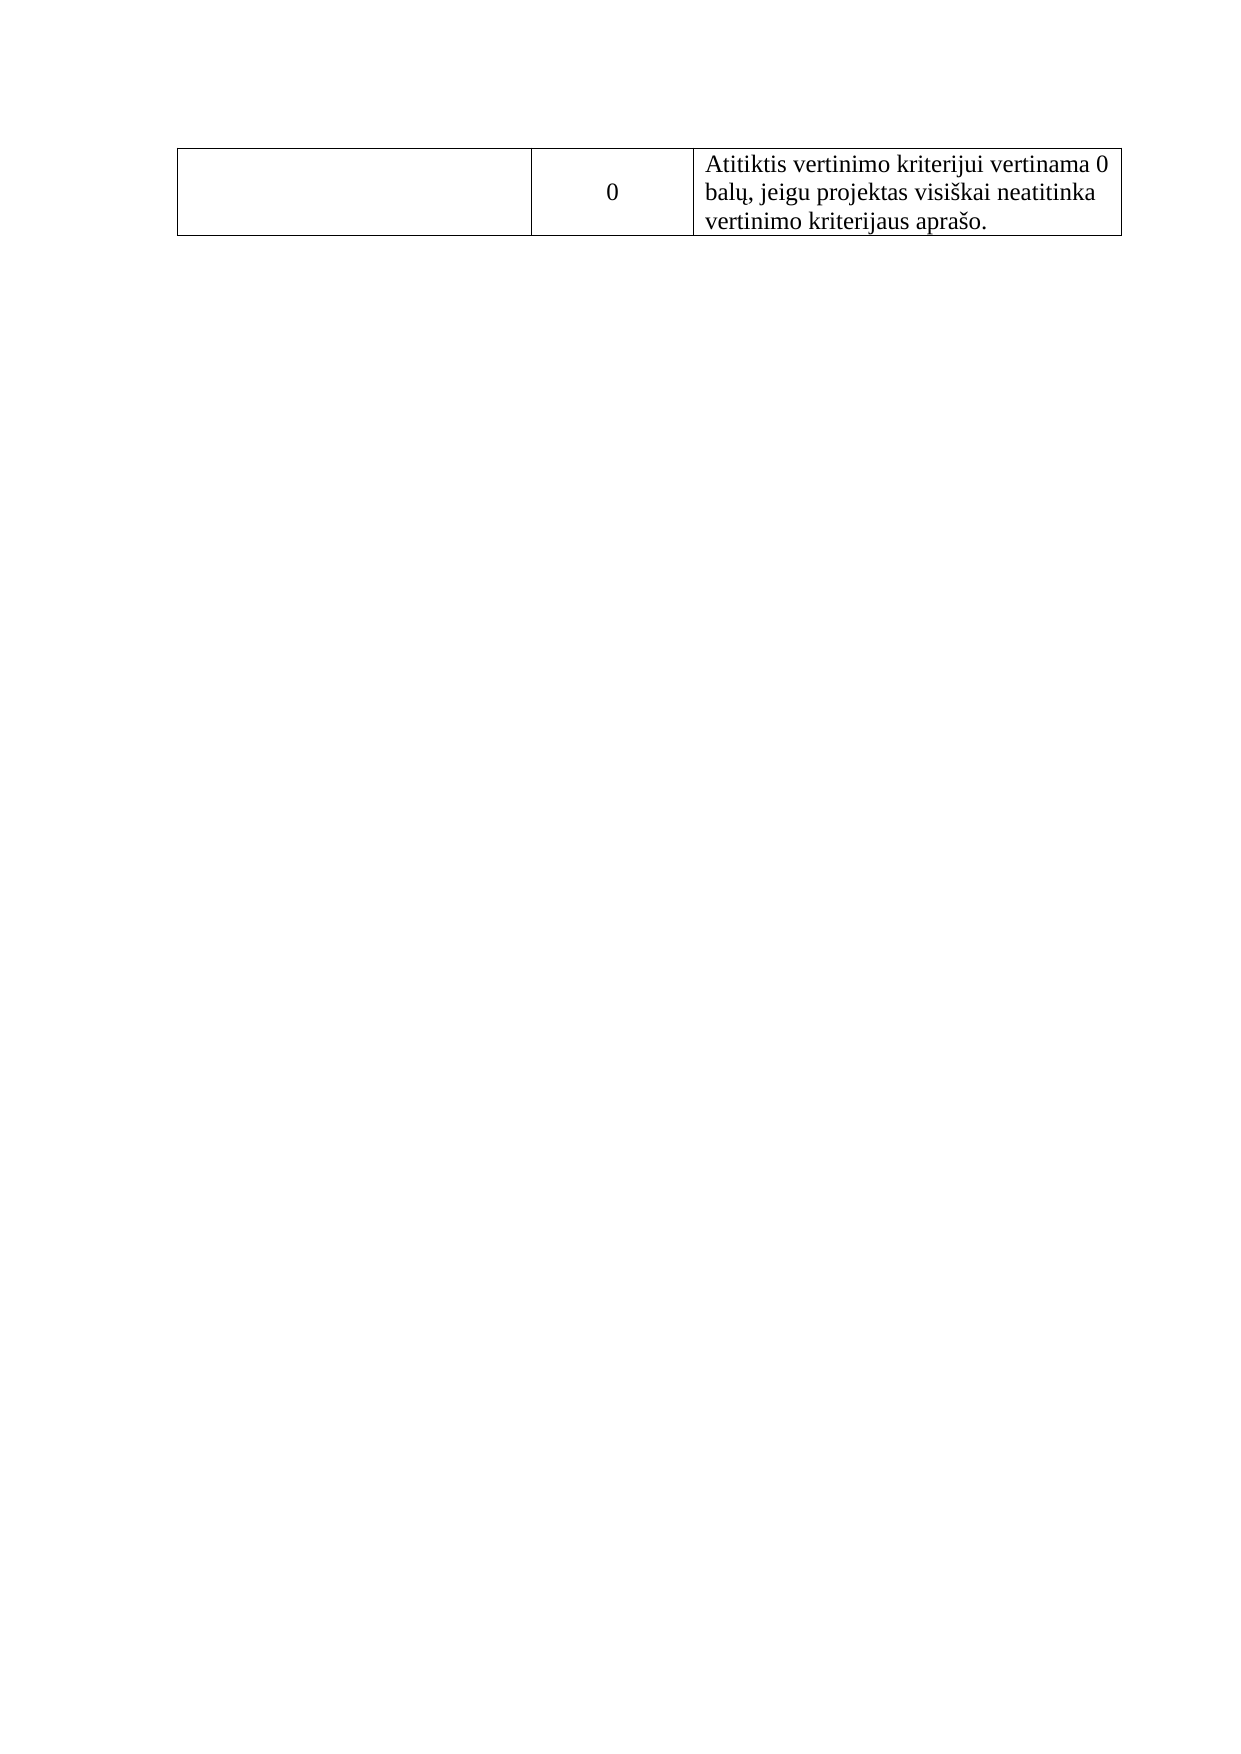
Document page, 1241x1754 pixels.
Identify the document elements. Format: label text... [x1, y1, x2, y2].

table_cell Atitiktis vertinimo kriterijui vertinama 0 balų, jeigu projektas visiškai neatitinka vertinimo kriterijaus aprašo. [694, 149, 1121, 235]
table_cell 0 [532, 149, 693, 235]
table_cell [178, 149, 531, 235]
